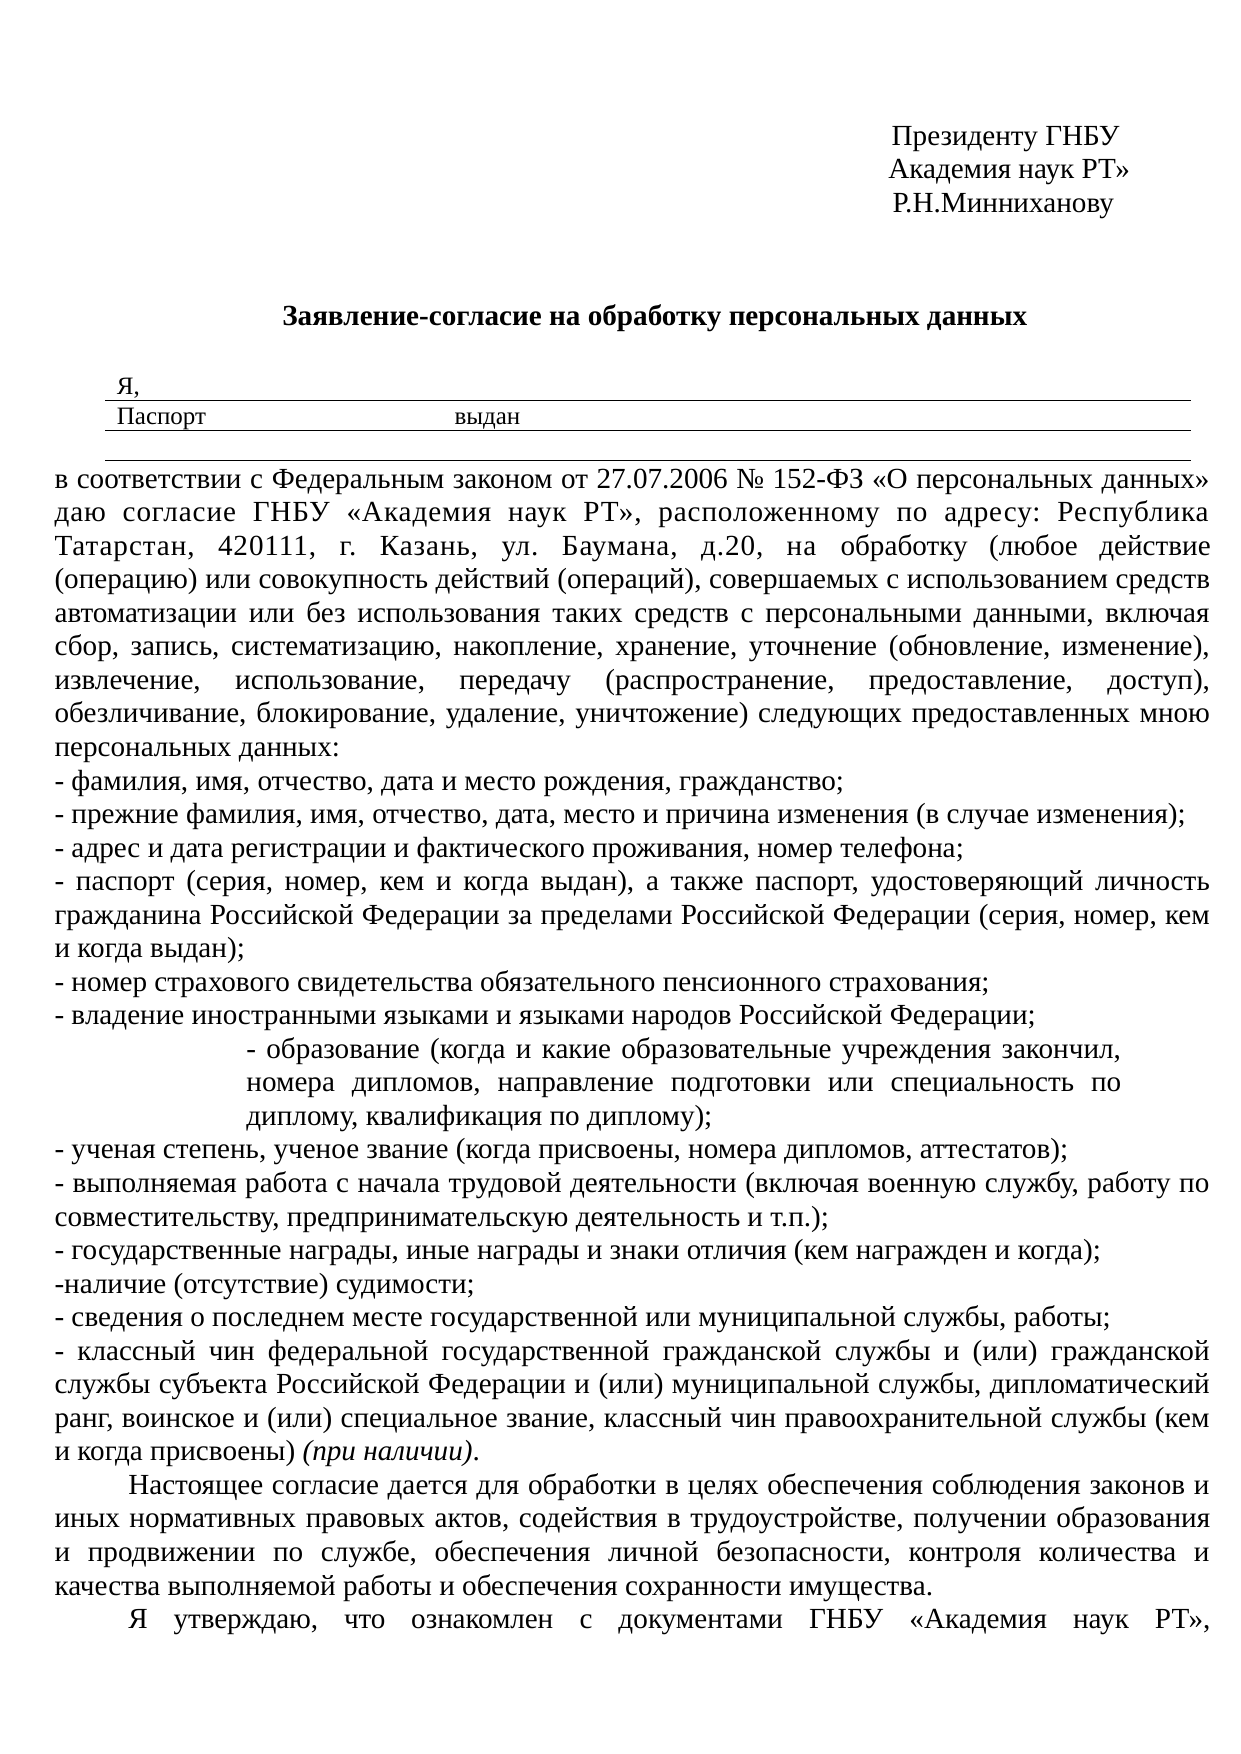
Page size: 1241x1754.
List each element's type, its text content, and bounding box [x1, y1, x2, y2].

text Я утверждаю, что ознакомлен с документами ГНБУ «Академия наук РТ», [54, 1601, 1211, 1635]
list - паспорт (серия, номер, кем и когда выдан), а также паспорт, удостоверяющий личность гражданина Российской Федерации за пределами Российской Федерации (серия, номер, кем и когда выдан); [54, 863, 1211, 964]
text Р.Н.Минниханову [128, 185, 1181, 219]
list - выполняемая работа с начала трудовой деятельности (включая военную службу, работу по совместительству, предпринимательскую деятельность и т.п.); [54, 1165, 1211, 1232]
text в соответствии с Федеральным законом от 27.07.2006 № 152-ФЗ «О персональных данных» даю согласие ГНБУ «Академия наук РТ», расположенному по адресу: Республика Татарстан, 420111, г. Казань, ул. Баумана, д.20, на обработку (любое действие (операцию) или совокупность действий (операций), совершаемых с использованием средств автоматизации или без использования таких средств с персональными данными, включая сбор, запись, систематизацию, накопление, хранение, уточнение (обновление, изменение), извлечение, использование, передачу (распространение, предоставление, доступ), обезличивание, блокирование, удаление, уничтожение) следующих предоставленных мною персональных данных: [54, 461, 1211, 763]
text Президенту ГНБУ [140, 118, 1181, 152]
table_header Я, [105, 371, 1191, 400]
list - ученая степень, ученое звание (когда присвоены, номера дипломов, аттестатов); [54, 1132, 1211, 1165]
text Заявление-согласие на обработку персональных данных [128, 298, 1181, 332]
list - владение иностранными языками и языками народов Российской Федерации; [54, 997, 1211, 1031]
list - государственные награды, иные награды и знаки отличия (кем награжден и когда); [54, 1232, 1211, 1266]
list -наличие (отсутствие) судимости; [54, 1266, 1211, 1299]
text Академия наук РТ» [140, 152, 1181, 185]
list - образование (когда и какие образовательные учреждения закончил, номера дипломов, направление подготовки или специальность по диплому, квалификация по диплому); [246, 1031, 1122, 1132]
table_cell Паспорт выдан [105, 401, 1191, 430]
list - прежние фамилия, имя, отчество, дата, место и причина изменения (в случае изменения); [54, 796, 1211, 830]
list - фамилия, имя, отчество, дата и место рождения, гражданство; [54, 763, 1211, 796]
list - адрес и дата регистрации и фактического проживания, номер телефона; [54, 830, 1211, 863]
text Настоящее согласие дается для обработки в целях обеспечения соблюдения законов и иных нормативных правовых актов, содействия в трудоустройстве, получении образования и продвижении по службе, обеспечения личной безопасности, контроля количества и качества выполняемой работы и обеспечения сохранности имущества. [54, 1467, 1211, 1601]
list - сведения о последнем месте государственной или муниципальной службы, работы; [54, 1299, 1211, 1333]
table_cell [105, 431, 1191, 460]
list - номер страхового свидетельства обязательного пенсионного страхования; [54, 964, 1211, 997]
list - классный чин федеральной государственной гражданской службы и (или) гражданской службы субъекта Российской Федерации и (или) муниципальной службы, дипломатический ранг, воинское и (или) специальное звание, классный чин правоохранительной службы (кем и когда присвоены) (при наличии). [54, 1333, 1211, 1467]
